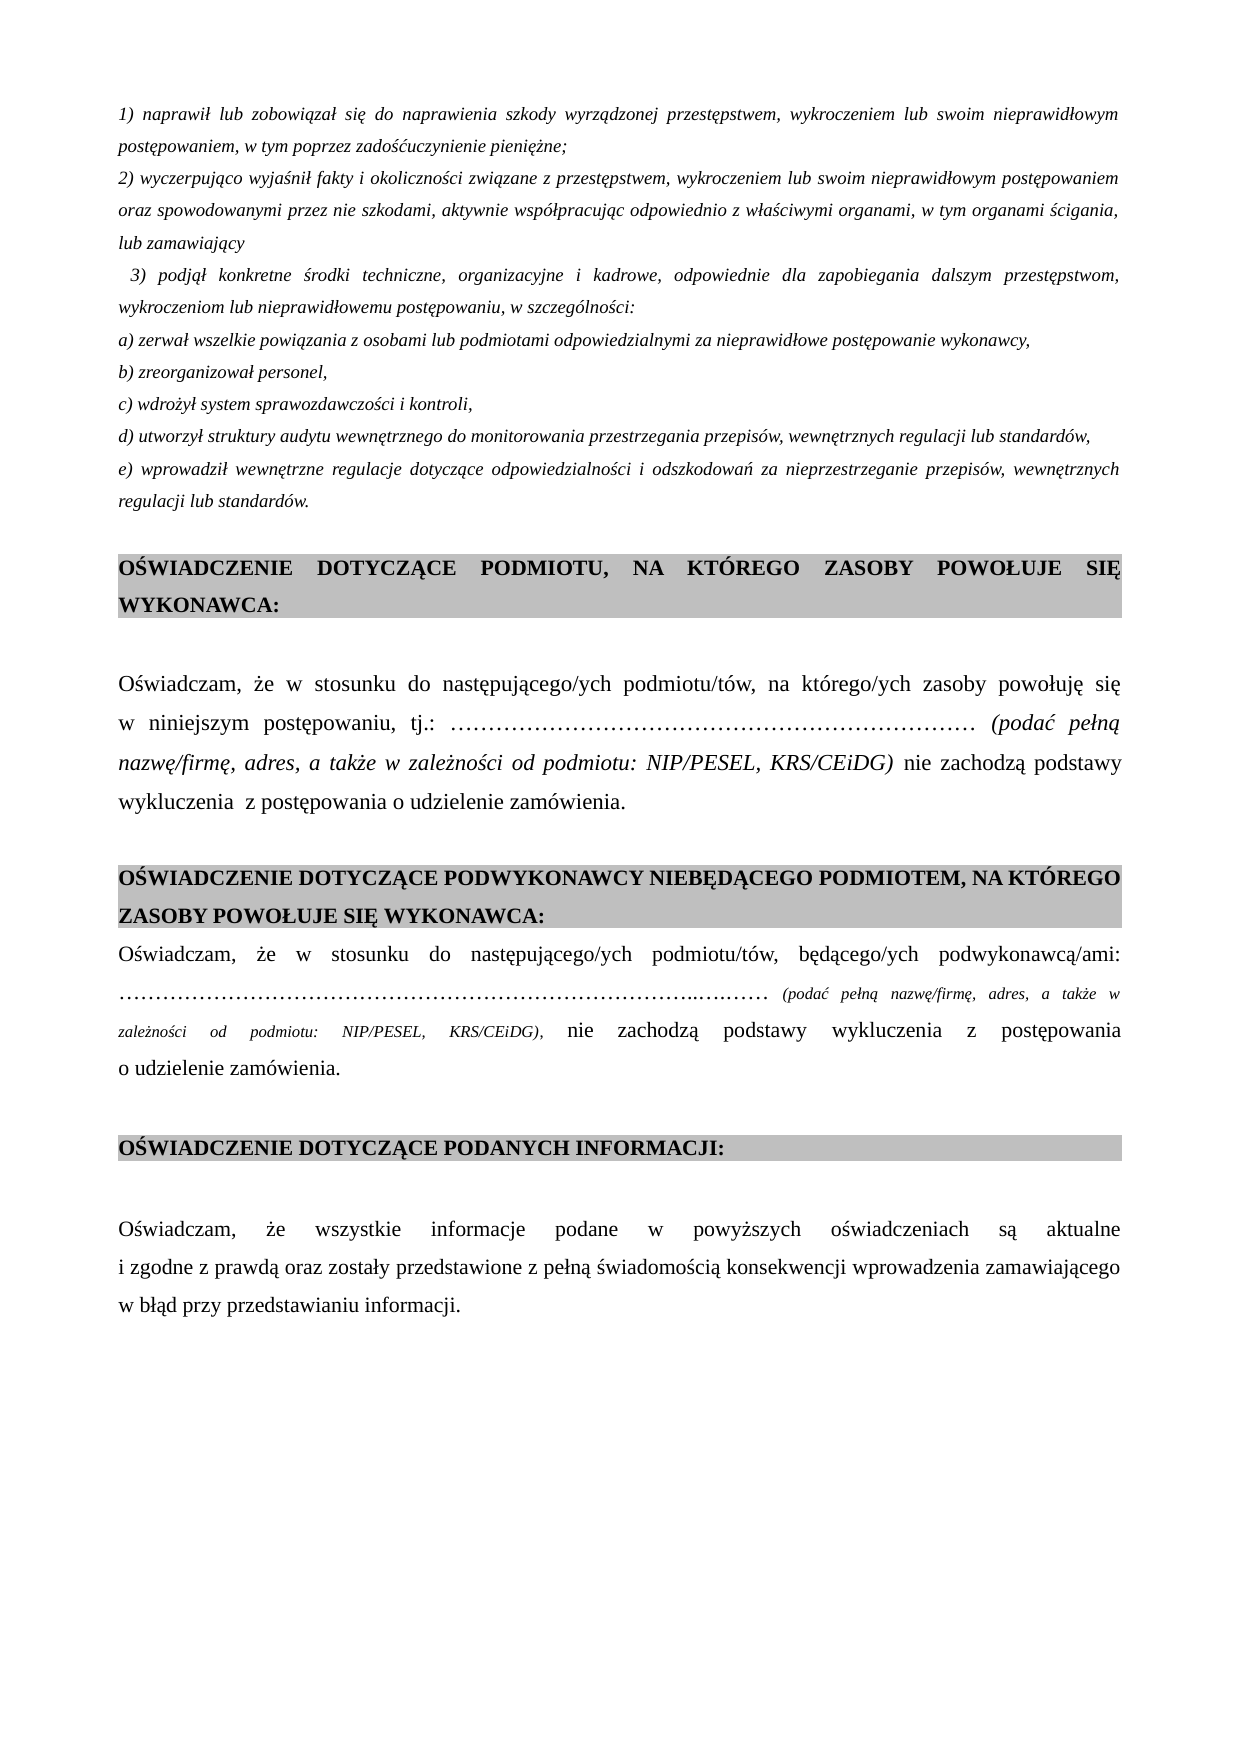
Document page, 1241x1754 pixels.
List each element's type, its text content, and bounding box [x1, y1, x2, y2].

text b) zreorganizował personel, [118, 361, 1122, 382]
text Oświadczam, że wszystkie informacje podane w powyższych oświadczeniach są aktualne i zgodne z prawdą oraz zostały przedstawione z pełną świadomością konsekwencji wprowadzenia zamawiającego w błąd przy przedstawianiu informacji. [118, 1216, 1122, 1317]
text OŚWIADCZENIE DOTYCZĄCE PODMIOTU, NA KTÓREGO ZASOBY POWOŁUJE SIĘ WYKONAWCA: [118, 554, 1122, 618]
text d) utworzył struktury audytu wewnętrznego do monitorowania przestrzegania przepisów, wewnętrznych regulacji lub standardów, [118, 425, 1122, 447]
text 3) podjął konkretne środki techniczne, organizacyjne i kadrowe, odpowiednie dla zapobiegania dalszym przestępstwom, wykroczeniom lub nieprawidłowemu postępowaniu, w szczególności: [118, 264, 1122, 318]
text Oświadczam, że w stosunku do następującego/ych podmiotu/tów, będącego/ych podwykonawcą/ami: ……………………………………………………………………..….…… (podać pełną nazwę/firmę, adres, a także w zależności od podmiotu: NIP/PESEL, KRS/CEiDG), nie zachodzą podstawy wykluczenia z postępowania o udzielenie zamówienia. [118, 941, 1122, 1080]
text e) wprowadził wewnętrzne regulacje dotyczące odpowiedzialności i odszkodowań za nieprzestrzeganie przepisów, wewnętrznych regulacji lub standardów. [118, 458, 1122, 512]
text c) wdrożył system sprawozdawczości i kontroli, [118, 393, 1122, 415]
text 2) wyczerpująco wyjaśnił fakty i okoliczności związane z przestępstwem, wykroczeniem lub swoim nieprawidłowym postępowaniem oraz spowodowanymi przez nie szkodami, aktywnie współpracując odpowiednio z właściwymi organami, w tym organami ścigania, lub zamawiający [118, 167, 1122, 253]
text OŚWIADCZENIE DOTYCZĄCE PODANYCH INFORMACJI: [118, 1135, 1122, 1161]
text OŚWIADCZENIE DOTYCZĄCE PODWYKONAWCY NIEBĘDĄCEGO PODMIOTEM, NA KTÓREGO ZASOBY POWOŁUJE SIĘ WYKONAWCA: [118, 865, 1122, 928]
text a) zerwał wszelkie powiązania z osobami lub podmiotami odpowiedzialnymi za nieprawidłowe postępowanie wykonawcy, [118, 328, 1122, 350]
text Oświadczam, że w stosunku do następującego/ych podmiotu/tów, na którego/ych zasoby powołuję się w niniejszym postępowaniu, tj.: …………………………………………………………… (podać pełną nazwę/firmę, adres, a także w zależności od podmiotu: NIP/PESEL, KRS/CEiDG) nie zachodzą podstawy wykluczenia z postępowania o udzielenie zamówienia. [118, 670, 1122, 814]
text 1) naprawił lub zobowiązał się do naprawienia szkody wyrządzonej przestępstwem, wykroczeniem lub swoim nieprawidłowym postępowaniem, w tym poprzez zadośćuczynienie pieniężne; [118, 102, 1122, 156]
